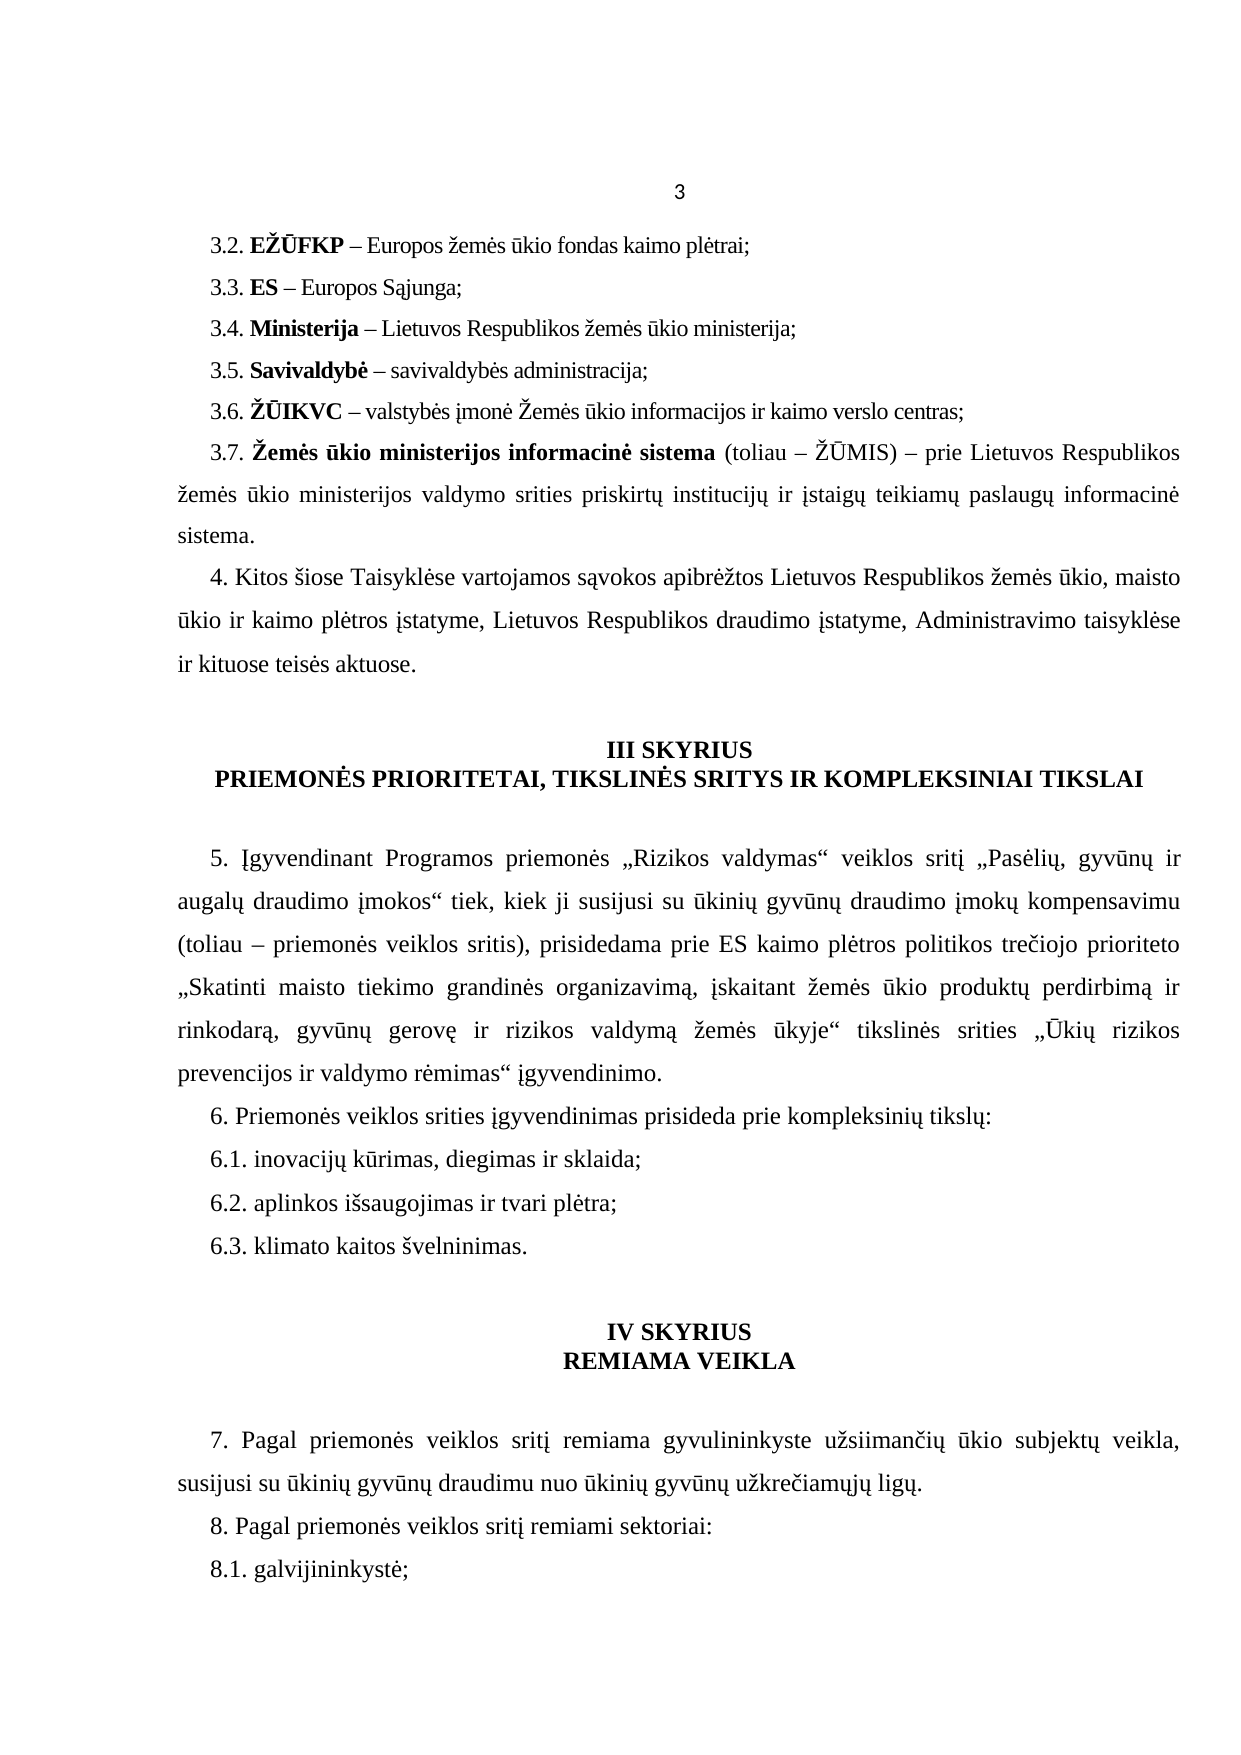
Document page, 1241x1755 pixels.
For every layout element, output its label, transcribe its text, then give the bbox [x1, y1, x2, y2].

text IV SKYRIUS [177, 1317, 1181, 1346]
text 8. Pagal priemonės veiklos sritį remiami sektoriai: [177, 1511, 1181, 1540]
text 3.3. ES – Europos Sąjunga; [177, 273, 1181, 301]
text 3.7. Žemės ūkio ministerijos informacinė sistema (toliau – ŽŪMIS) – prie Lietuvos Respublikos žemės ūkio ministerijos valdymo srities priskirtų institucijų ir įstaigų teikiamų paslaugų informacinė sistema. [177, 438, 1181, 549]
text 6.1. inovacijų kūrimas, diegimas ir sklaida; [177, 1144, 1181, 1173]
text 7. Pagal priemonės veiklos sritį remiama gyvulininkyste užsiimančių ūkio subjektų veikla, susijusi su ūkinių gyvūnų draudimu nuo ūkinių gyvūnų užkrečiamųjų ligų. [177, 1425, 1181, 1497]
text 3.6. ŽŪIKVC – valstybės įmonė Žemės ūkio informacijos ir kaimo verslo centras; [177, 397, 1181, 424]
text PRIEMONĖS PRIORITETAI, TIKSLINĖS SRITYS ir kompleksiniai tikslai [177, 764, 1181, 792]
text 6.3. klimato kaitos švelninimas. [177, 1231, 1181, 1259]
text 3.5. Savivaldybė – savivaldybės administracija; [177, 356, 1181, 383]
text 8.1. galvijininkystė; [177, 1554, 1181, 1583]
text 6. Priemonės veiklos srities įgyvendinimas prisideda prie kompleksinių tikslų: [177, 1101, 1181, 1130]
text 3.4. Ministerija – Lietuvos Respublikos žemės ūkio ministerija; [177, 314, 1181, 342]
text 3.2. EŽŪFKP – Europos žemės ūkio fondas kaimo plėtrai; [177, 232, 1181, 259]
text 5. Įgyvendinant Programos priemonės „Rizikos valdymas“ veiklos sritį „Pasėlių, gyvūnų ir augalų draudimo įmokos“ tiek, kiek ji susijusi su ūkinių gyvūnų draudimo įmokų kompensavimu (toliau – priemonės veiklos sritis), prisidedama prie ES kaimo plėtros politikos trečiojo prioriteto „Skatinti maisto tiekimo grandinės organizavimą, įskaitant žemės ūkio produktų perdirbimą ir rinkodarą, gyvūnų gerovę ir rizikos valdymą žemės ūkyje“ tikslinės srities „Ūkių rizikos prevencijos ir valdymo rėmimas“ įgyvendinimo. [177, 843, 1181, 1087]
text 6.2. aplinkos išsaugojimas ir tvari plėtra; [177, 1188, 1181, 1216]
text 4. Kitos šiose Taisyklėse vartojamos sąvokos apibrėžtos Lietuvos Respublikos žemės ūkio, maisto ūkio ir kaimo plėtros įstatyme, Lietuvos Respublikos draudimo įstatyme, Administravimo taisyklėse ir kituose teisės aktuose. [177, 562, 1181, 677]
text III SKYRIUS [177, 735, 1181, 764]
text REMIAMA VEIKLA [177, 1346, 1181, 1374]
